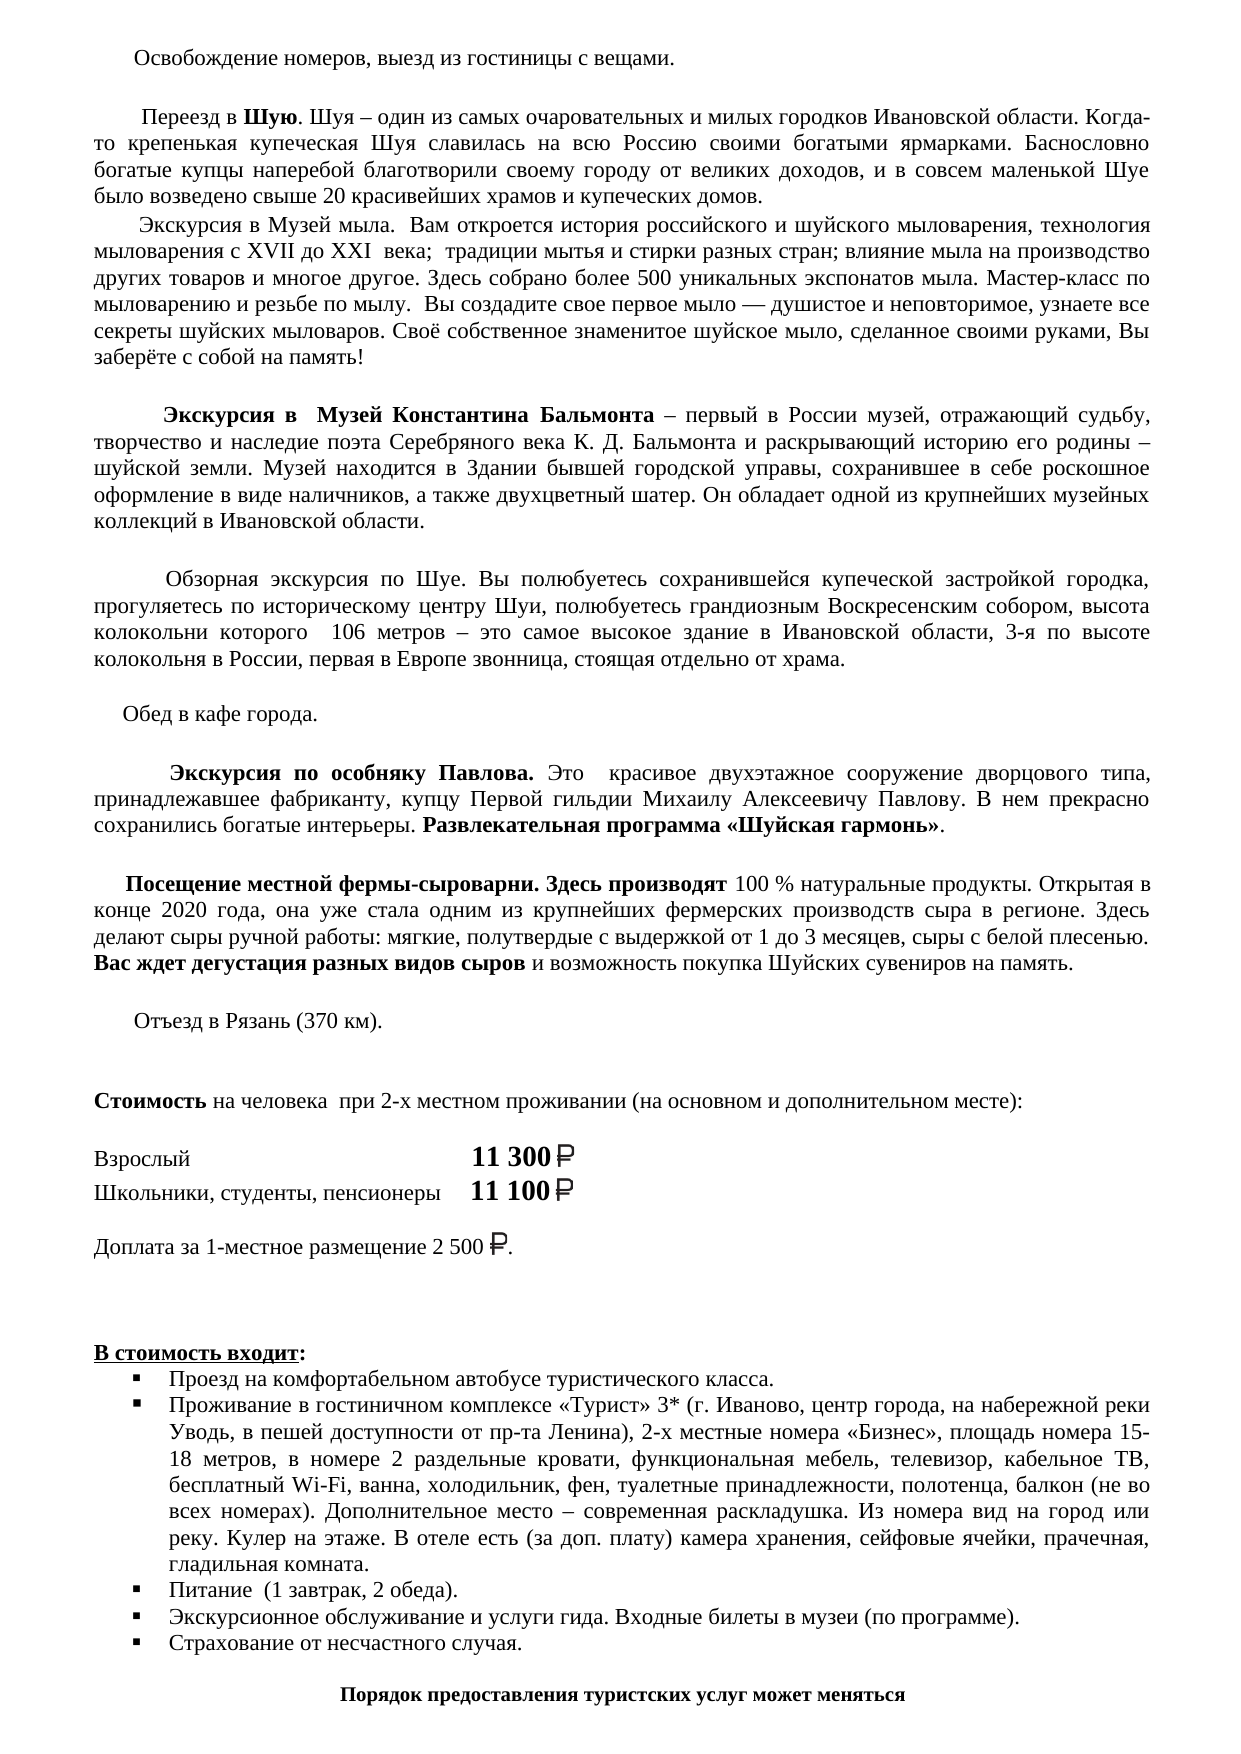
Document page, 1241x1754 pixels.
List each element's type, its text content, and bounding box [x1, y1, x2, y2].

list Страхование от несчастного случая. [131, 1629, 1152, 1655]
text Школьники, студенты, пенсионеры 11 100 [94, 1173, 1152, 1206]
list Экскурсионное обслуживание и услуги гида. Входные билеты в музеи (по программе). [131, 1603, 1152, 1629]
text Стоимость на человека при 2-х местном проживании (на основном и дополнительном месте): [94, 1087, 1152, 1113]
picture [557, 1144, 575, 1167]
picture [555, 1178, 573, 1201]
text В стоимость входит: [94, 1339, 1152, 1365]
text Отъезд в Рязань (370 км). [94, 1008, 1152, 1034]
text Взрослый 11 300 [94, 1139, 1152, 1173]
text Обед в кафе города. [94, 700, 1152, 727]
list Питание (1 завтрак, 2 обеда). [131, 1576, 1152, 1603]
text Обзорная экскурсия по Шуе. Вы полюбуетесь сохранившейся купеческой застройкой городка, прогуляетесь по историческому центру Шуи, полюбуетесь грандиозным Воскресенским собором, высота колокольни которого 106 метров – это самое высокое здание в Ивановской области, 3-я по высоте колокольня в России, первая в Европе звонница, стоящая отдельно от храма. [94, 566, 1152, 671]
text Экскурсия в Музей мыла. Вам откроется история российского и шуйского мыловарения, технология мыловарения с XVII до XXI века; традиции мытья и стирки разных стран; влияние мыла на производство других товаров и многое другое. Здесь собрано более 500 уникальных экспонатов мыла. Мастер-класс по мыловарению и резьбе по мылу. Вы создадите свое первое мыло — душистое и неповторимое, узнаете все секреты шуйских мыловаров. Своё собственное знаменитое шуйское мыло, сделанное своими руками, Вы заберёте с собой на память! [94, 211, 1152, 369]
text Доплата за 1-местное размещение 2 500 . [94, 1233, 1152, 1260]
text Экскурсия в Музей Константина Бальмонта – первый в России музей, отражающий судьбу, творчество и наследие поэта Серебряного века К. Д. Бальмонта и раскрывающий историю его родины – шуйской земли. Музей находится в Здании бывшей городской управы, сохранившее в себе роскошное оформление в виде наличников, а также двухцветный шатер. Он обладает одной из крупнейших музейных коллекций в Ивановской области. [94, 402, 1152, 533]
text Посещение местной фермы-сыроварни. Здесь производят 100 % натуральные продукты. Открытая в конце 2020 года, она уже стала одним из крупнейших фермерских производств сыра в регионе. Здесь делают сыры ручной работы: мягкие, полутвердые с выдержкой от 1 до 3 месяцев, сыры с белой плесенью. Вас ждет дегустация разных видов сыров и возможность покупка Шуйских сувениров на память. [94, 870, 1152, 975]
text Переезд в Шую. Шуя – один из самых очаровательных и милых городков Ивановской области. Когда-то крепенькая купеческая Шуя славилась на всю Россию своими богатыми ярмарками. Баснословно богатые купцы наперебой благотворили своему городу от великих доходов, и в совсем маленькой Шуе было возведено свыше 20 красивейших храмов и купеческих домов. [94, 103, 1152, 208]
text Порядок предоставления туристских услуг может меняться [94, 1682, 1152, 1706]
picture [490, 1232, 508, 1255]
list Проезд на комфортабельном автобусе туристического класса. [131, 1365, 1152, 1391]
list Проживание в гостиничном комплексе «Турист» 3* (г. Иваново, центр города, на набережной реки Уводь, в пешей доступности от пр-та Ленина), 2-х местные номера «Бизнес», площадь номера 15-18 метров, в номере 2 раздельные кровати, функциональная мебель, телевизор, кабельное ТВ, бесплатный Wi-Fi, ванна, холодильник, фен, туалетные принадлежности, полотенца, балкон (не во всех номерах). Дополнительное место – современная раскладушка. Из номера вид на город или реку. Кулер на этаже. В отеле есть (за доп. плату) камера хранения, сейфовые ячейки, прачечная, гладильная комната. [131, 1391, 1152, 1576]
text Экскурсия по особняку Павлова. Это красивое двухэтажное сооружение дворцового типа, принадлежавшее фабриканту, купцу Первой гильдии Михаилу Алексеевичу Павлову. В нем прекрасно сохранились богатые интерьеры. Развлекательная программа «Шуйская гармонь». [94, 759, 1152, 838]
text Освобождение номеров, выезд из гостиницы с вещами. [94, 44, 1152, 71]
